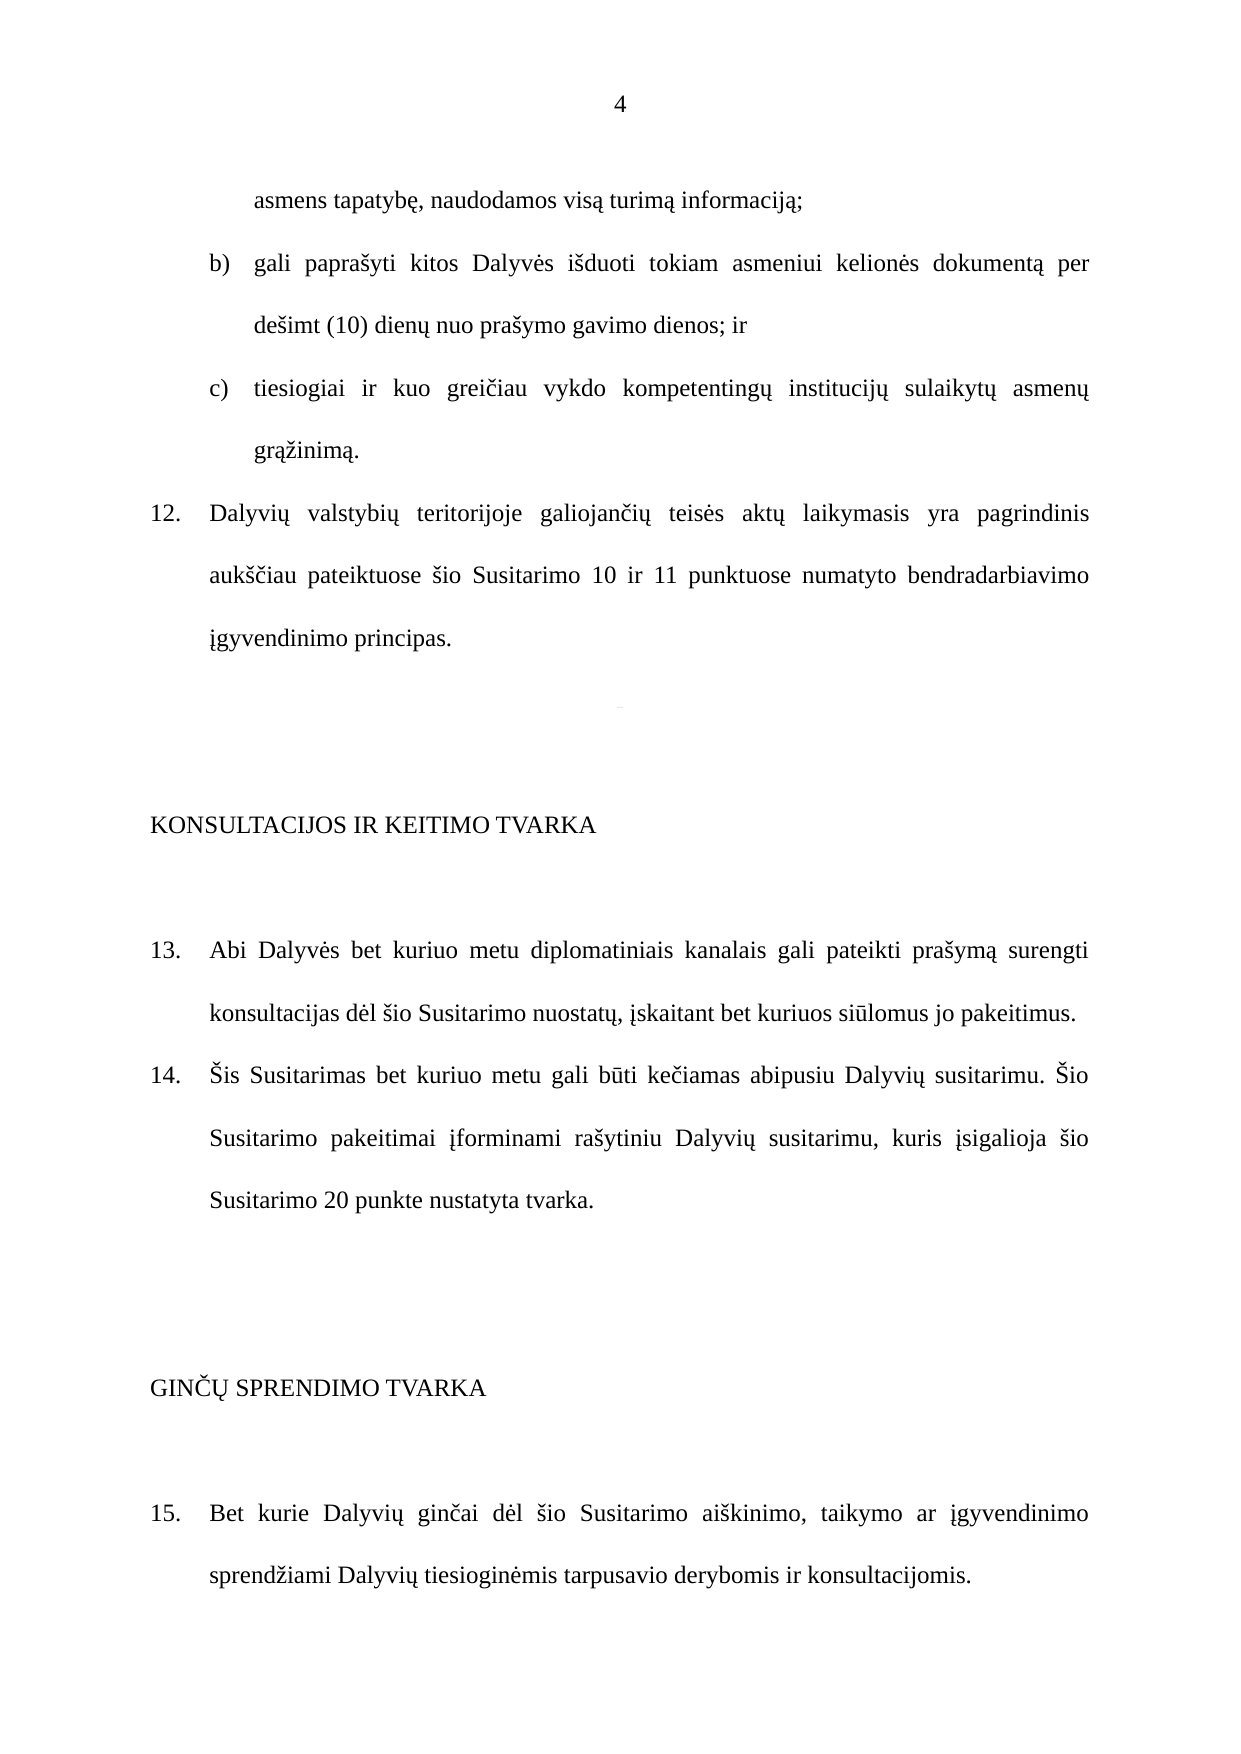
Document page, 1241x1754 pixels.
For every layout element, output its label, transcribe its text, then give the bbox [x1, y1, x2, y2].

text KONSULTACIJOS IR KEITIMO TVARKA [150, 783, 174, 846]
text 14. Šis Susitarimas bet kuriuo metu gali būti kečiamas abipusiu Dalyvių susitarimu. Šio Susitarimo pakeitimai įforminami rašytiniu Dalyvių susitarimu, kuris įsigalioja šio Susitarimo 20 punkte nustatyta tvarka. [150, 1033, 1090, 1221]
text GINČŲ SPRENDIMO TVARKA [150, 1346, 1090, 1408]
text b) gali paprašyti kitos Dalyvės išduoti tokiam asmeniui kelionės dokumentą per dešimt (10) dienų nuo prašymo gavimo dienos; ir [209, 221, 1090, 346]
text asmens tapatybę, naudodamos visą turimą informaciją; [209, 158, 1090, 221]
text KONSULTACIJOS IR KEITIMO TVARKA [1066, 783, 1090, 846]
text 15. Bet kurie Dalyvių ginčai dėl šio Susitarimo aiškinimo, taikymo ar įgyvendinimo sprendžiami Dalyvių tiesioginėmis tarpusavio derybomis ir konsultacijomis. [150, 1471, 1090, 1596]
text 12. Dalyvių valstybių teritorijoje galiojančių teisės aktų laikymasis yra pagrindinis aukščiau pateiktuose šio Susitarimo 10 ir 11 punktuose numatyto bendradarbiavimo įgyvendinimo principas. [150, 471, 1090, 658]
text c) tiesiogiai ir kuo greičiau vykdo kompetentingų institucijų sulaikytų asmenų grąžinimą. [209, 346, 1090, 471]
